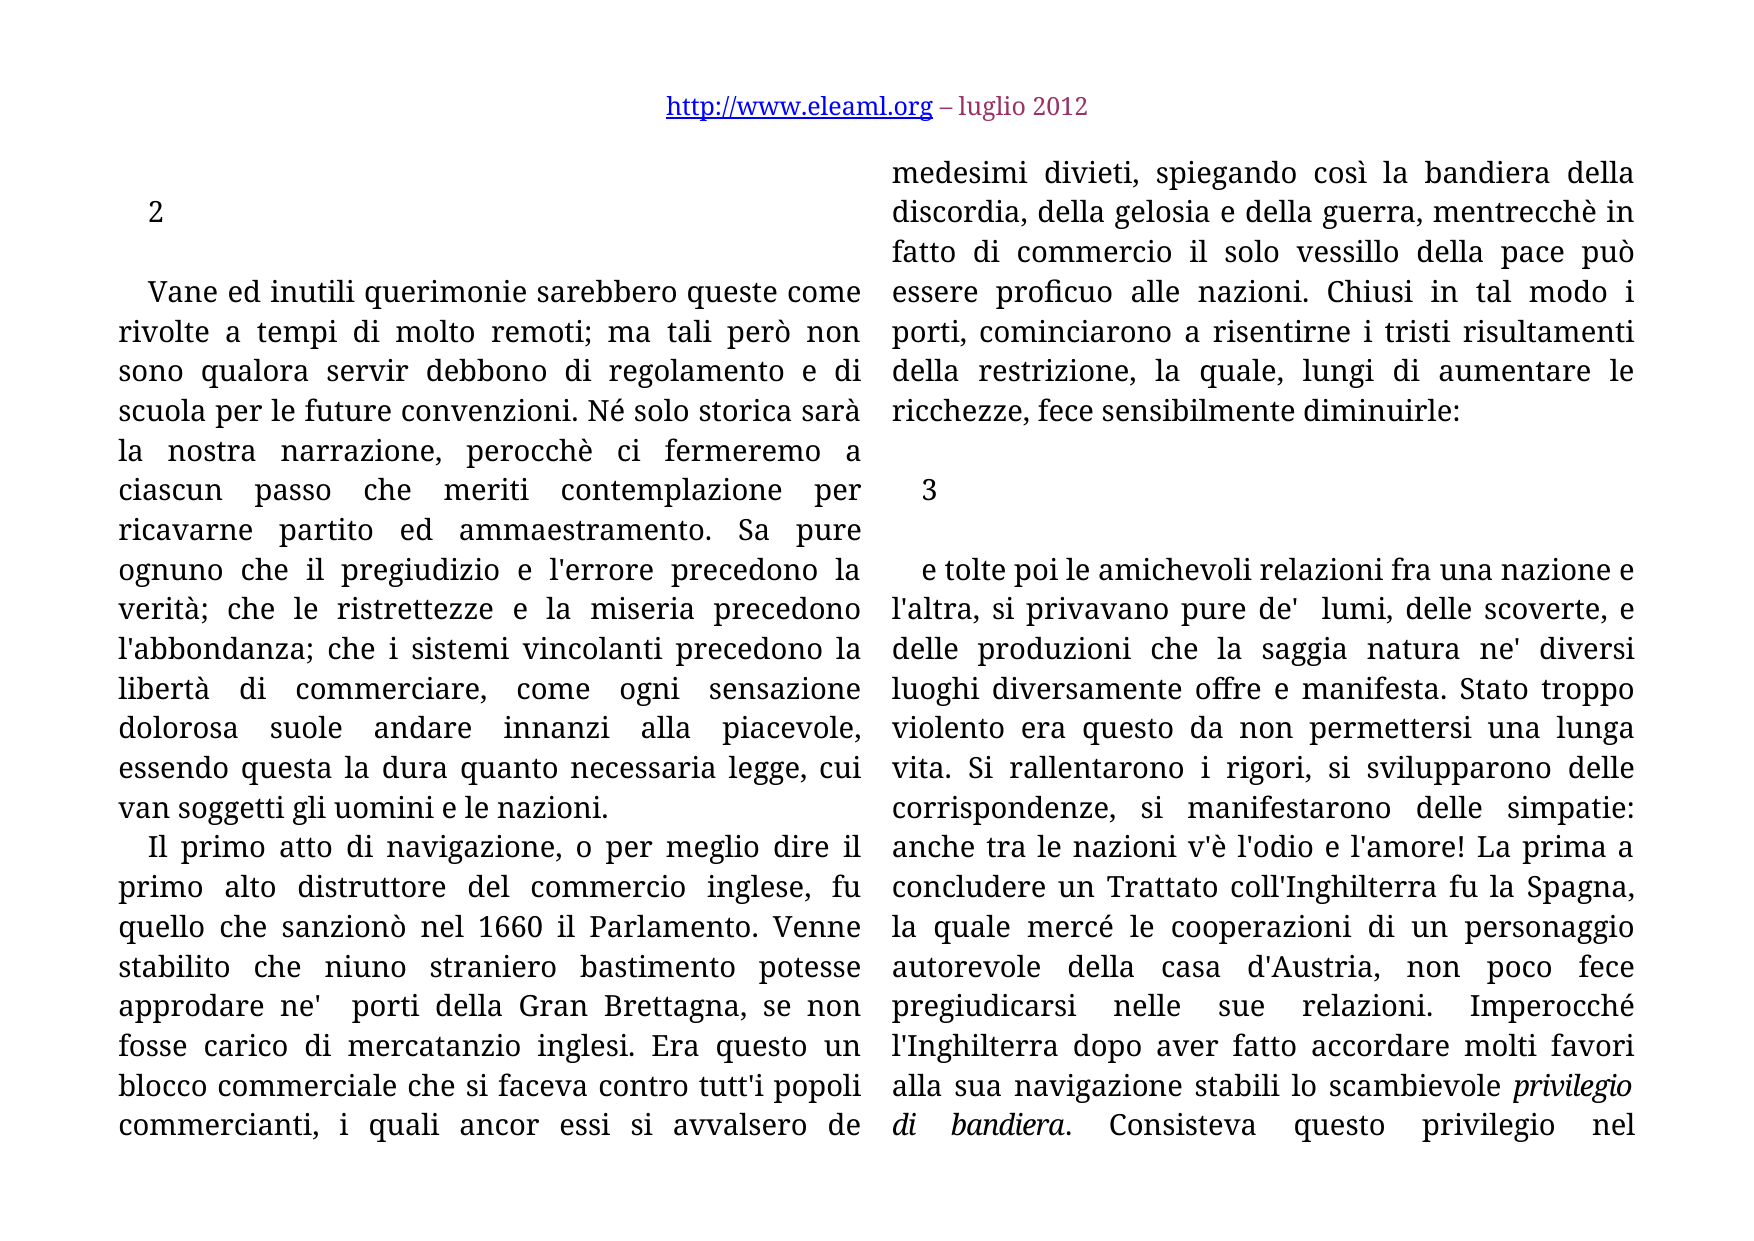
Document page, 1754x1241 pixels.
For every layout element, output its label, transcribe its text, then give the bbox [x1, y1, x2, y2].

text Il primo atto di navigazione, o per meglio dire il primo alto distruttore del commercio inglese, fu quello che sanzionò nel 1660 il Parlamento. Venne stabilito che niuno straniero bastimento potesse approdare ne' porti della Gran Brettagna, se non fosse carico di mercatanzio inglesi. Era questo un blocco commerciale che si faceva contro tutt'i popoli commercianti, i quali ancor essi si avvalsero de [118, 827, 862, 1144]
text medesimi divieti, spiegando così la bandiera della discordia, della gelosia e della guerra, mentrecchè in fatto di commercio il solo vessillo della pace può essere proficuo alle nazioni. Chiusi in tal modo i porti, cominciarono a risentirne i tristi risultamenti della restrizione, la quale, lungi di aumentare le ricchezze, fece sensibilmente diminuirle: [892, 152, 1636, 430]
text 3 [892, 469, 1636, 509]
text Vane ed inutili querimonie sarebbero queste come rivolte a tempi di molto remoti; ma tali però non sono qualora servir debbono di regolamento e di scuola per le future convenzioni. Né solo storica sarà la nostra narrazione, perocchè ci fermeremo a ciascun passo che meriti contemplazione per ricavarne partito ed ammaestramento. Sa pure ognuno che il pregiudizio e l'errore precedono la verità; che le ristrettezze e la miseria precedono l'abbondanza; che i sistemi vincolanti precedono la libertà di commerciare, come ogni sensazione dolorosa suole andare innanzi alla piacevole, essendo questa la dura quanto necessaria legge, cui van soggetti gli uomini e le nazioni. [118, 271, 862, 827]
text e tolte poi le amichevoli relazioni fra una nazione e l'altra, si privavano pure de' lumi, delle scoverte, e delle produzioni che la saggia natura ne' diversi luoghi diversamente offre e manifesta. Stato troppo violento era questo da non permettersi una lunga vita. Si rallentarono i rigori, si svilupparono delle corrispondenze, si manifestarono delle simpatie: anche tra le nazioni v'è l'odio e l'amore! La prima a concludere un Trattato coll'Inghilterra fu la Spagna, la quale mercé le cooperazioni di un personaggio autorevole della casa d'Austria, non poco fece pregiudicarsi nelle sue relazioni. Imperocché l'Inghilterra dopo aver fatto accordare molti favori alla sua navigazione stabili lo scambievole privilegio di bandiera. Consisteva questo privilegio nel [892, 549, 1636, 1144]
text 2 [118, 192, 862, 231]
